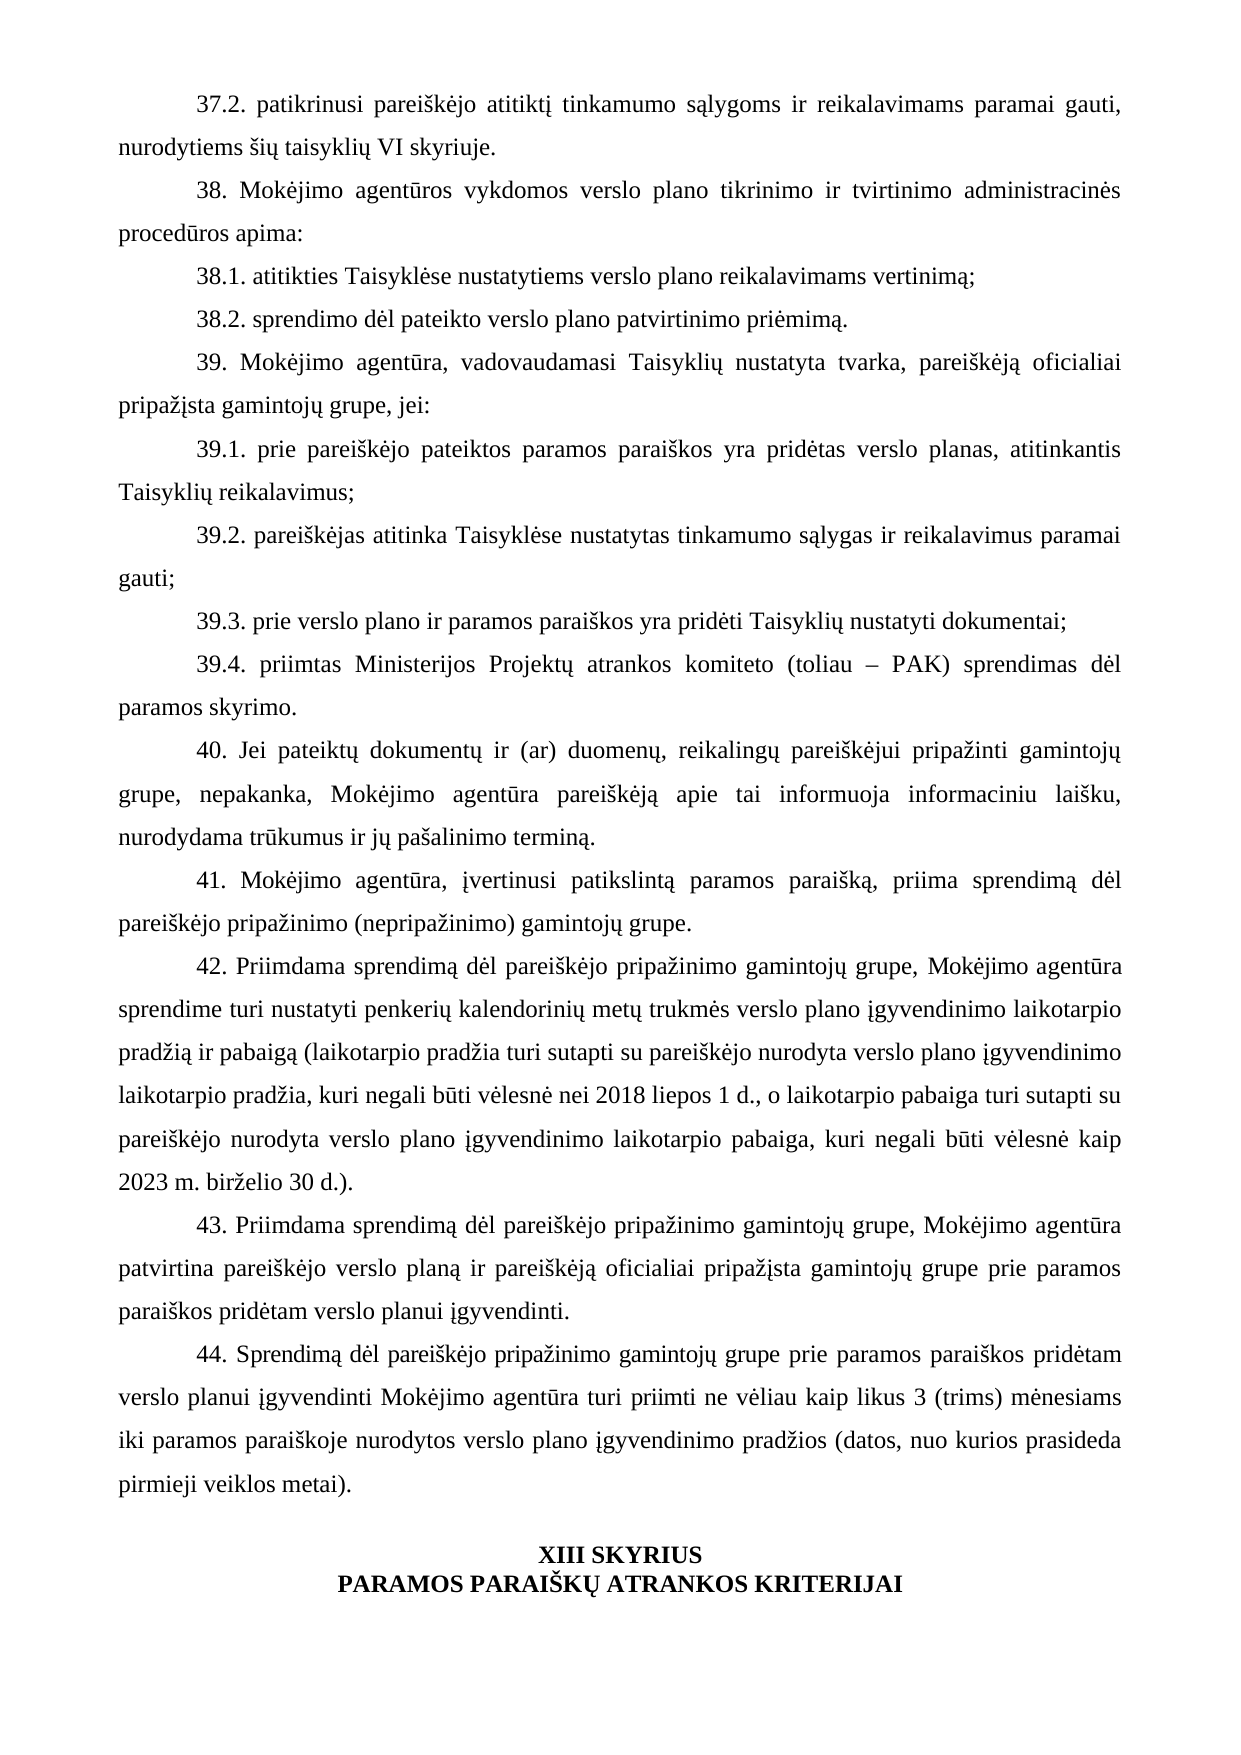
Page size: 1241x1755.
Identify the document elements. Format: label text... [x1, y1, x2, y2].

text 38. Mokėjimo agentūros vykdomos verslo plano tikrinimo ir tvirtinimo administracinės procedūros apima: [118, 175, 1122, 247]
text 39.2. pareiškėjas atitinka Taisyklėse nustatytas tinkamumo sąlygas ir reikalavimus paramai gauti; [118, 520, 1122, 592]
text 38.2. sprendimo dėl pateikto verslo plano patvirtinimo priėmimą. [118, 304, 1122, 333]
text 39. Mokėjimo agentūra, vadovaudamasi Taisyklių nustatyta tvarka, pareiškėją oficialiai pripažįsta gamintojų grupe, jei: [118, 347, 1122, 419]
text PARAMOS PARAIŠKŲ ATRANKOS KRITERIJAI [118, 1569, 1122, 1598]
text 42. Priimdama sprendimą dėl pareiškėjo pripažinimo gamintojų grupe, Mokėjimo agentūra sprendime turi nustatyti penkerių kalendorinių metų trukmės verslo plano įgyvendinimo laikotarpio pradžią ir pabaigą (laikotarpio pradžia turi sutapti su pareiškėjo nurodyta verslo plano įgyvendinimo laikotarpio pradžia, kuri negali būti vėlesnė nei 2018 liepos 1 d., o laikotarpio pabaiga turi sutapti su pareiškėjo nurodyta verslo plano įgyvendinimo laikotarpio pabaiga, kuri negali būti vėlesnė kaip 2023 m. birželio 30 d.). [118, 951, 1122, 1196]
text 40. Jei pateiktų dokumentų ir (ar) duomenų, reikalingų pareiškėjui pripažinti gamintojų grupe, nepakanka, Mokėjimo agentūra pareiškėją apie tai informuoja informaciniu laišku, nurodydama trūkumus ir jų pašalinimo terminą. [118, 736, 1122, 851]
text 39.3. prie verslo plano ir paramos paraiškos yra pridėti Taisyklių nustatyti dokumentai; [118, 606, 1122, 635]
text 39.1. prie pareiškėjo pateiktos paramos paraiškos yra pridėtas verslo planas, atitinkantis Taisyklių reikalavimus; [118, 434, 1122, 506]
text 44. Sprendimą dėl pareiškėjo pripažinimo gamintojų grupe prie paramos paraiškos pridėtam verslo planui įgyvendinti Mokėjimo agentūra turi priimti ne vėliau kaip likus 3 (trims) mėnesiams iki paramos paraiškoje nurodytos verslo plano įgyvendinimo pradžios (datos, nuo kurios prasideda pirmieji veiklos metai). [118, 1339, 1122, 1497]
text 38.1. atitikties Taisyklėse nustatytiems verslo plano reikalavimams vertinimą; [118, 261, 1122, 290]
text 41. Mokėjimo agentūra, įvertinusi patikslintą paramos paraišką, priima sprendimą dėl pareiškėjo pripažinimo (nepripažinimo) gamintojų grupe. [118, 865, 1122, 937]
text XIII SKYRIUS [118, 1541, 1122, 1569]
text 39.4. priimtas Ministerijos Projektų atrankos komiteto (toliau – PAK) sprendimas dėl paramos skyrimo. [118, 649, 1122, 721]
text 43. Priimdama sprendimą dėl pareiškėjo pripažinimo gamintojų grupe, Mokėjimo agentūra patvirtina pareiškėjo verslo planą ir pareiškėją oficialiai pripažįsta gamintojų grupe prie paramos paraiškos pridėtam verslo planui įgyvendinti. [118, 1210, 1122, 1325]
text 37.2. patikrinusi pareiškėjo atitiktį tinkamumo sąlygoms ir reikalavimams paramai gauti, nurodytiems šių taisyklių VI skyriuje. [118, 89, 1122, 161]
